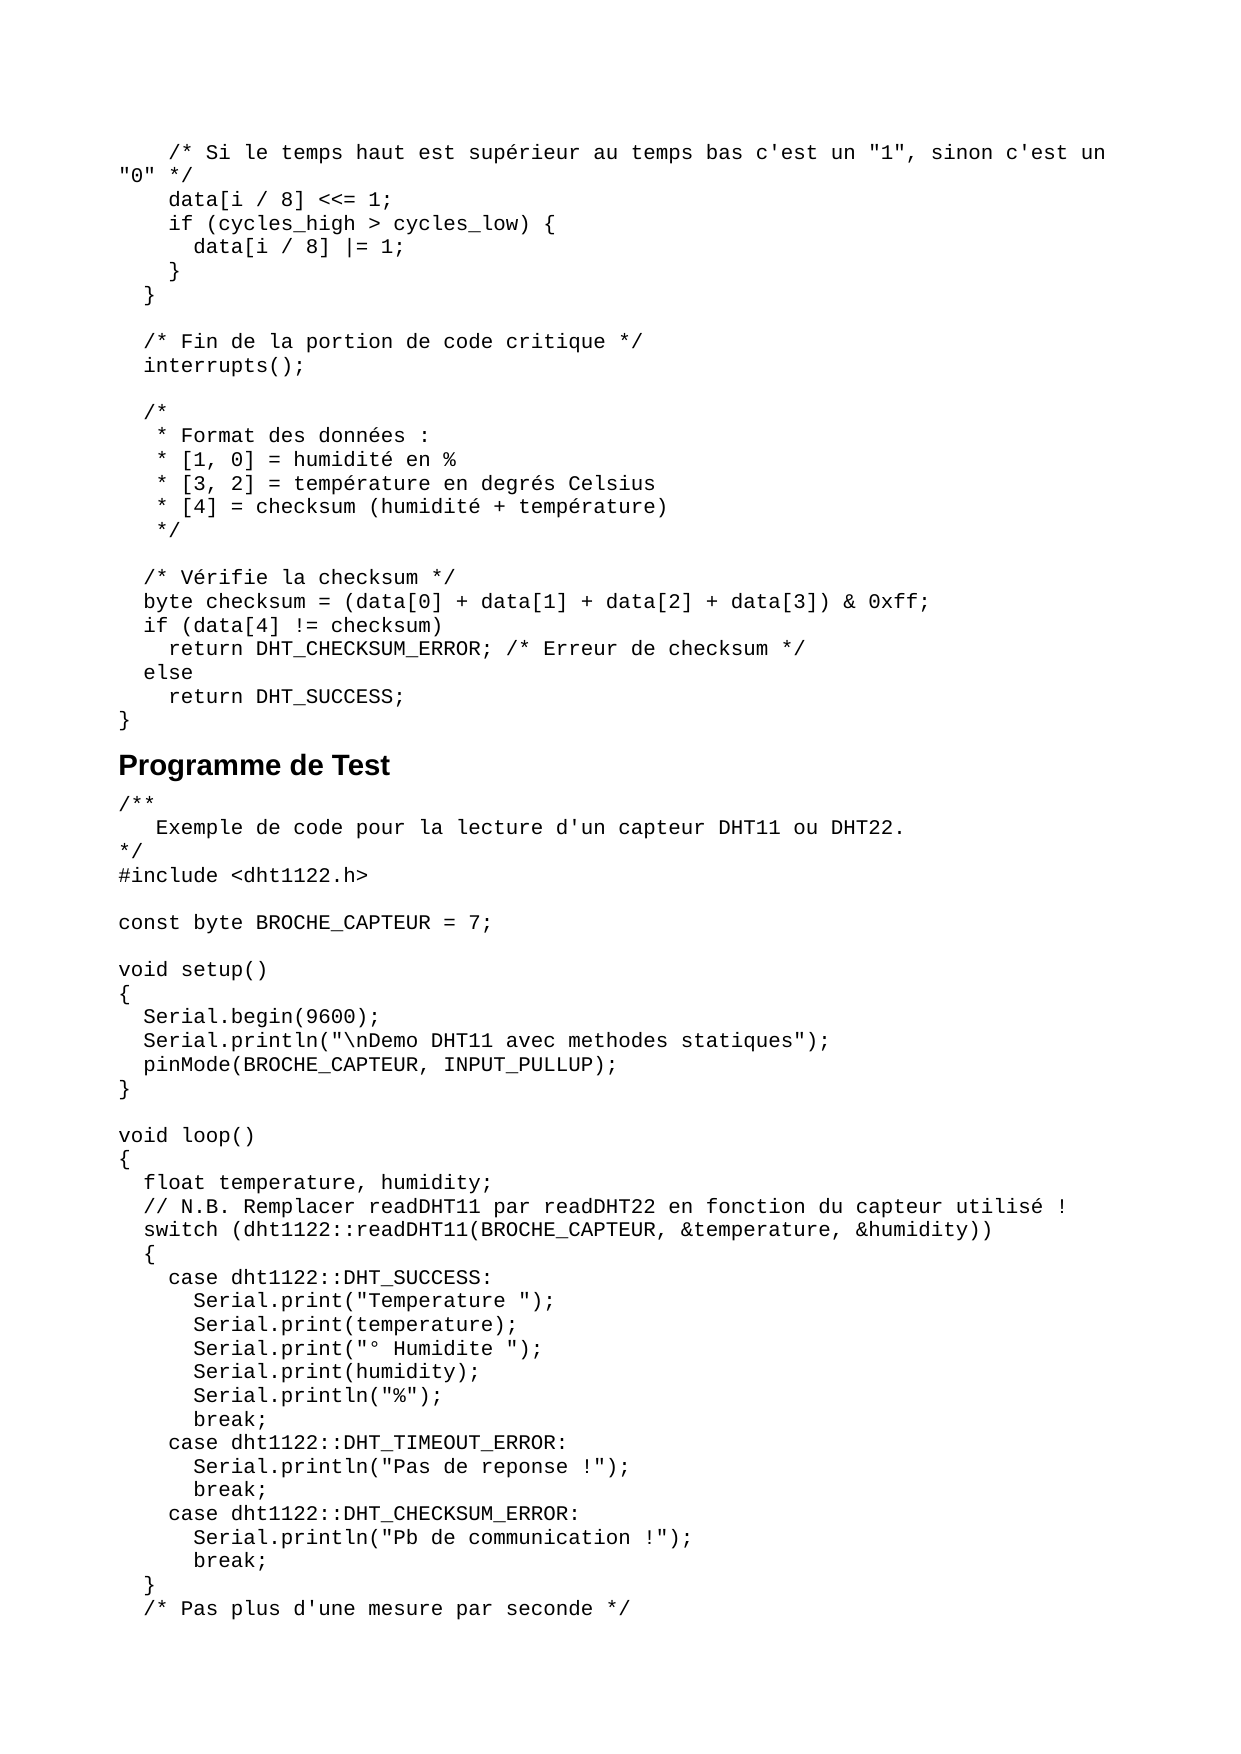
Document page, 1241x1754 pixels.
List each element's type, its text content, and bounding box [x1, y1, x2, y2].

text * [3, 2] = température en degrés Celsius [118, 473, 1122, 496]
text return DHT_SUCCESS; [118, 686, 1122, 709]
text } [118, 1077, 1122, 1101]
text break; [118, 1408, 1122, 1432]
text { [118, 1243, 1122, 1267]
text /* Fin de la portion de code critique */ [118, 331, 1122, 354]
text } [118, 709, 1122, 733]
text Serial.print(temperature); [118, 1314, 1122, 1338]
text #include <dht1122.h> [118, 865, 1122, 888]
text if (cycles_high > cycles_low) { [118, 213, 1122, 236]
text { [118, 983, 1122, 1007]
text * [4] = checksum (humidité + température) [118, 496, 1122, 520]
text else [118, 662, 1122, 686]
text interrupts(); [118, 354, 1122, 378]
text Serial.println("\nDemo DHT11 avec methodes statiques"); [118, 1030, 1122, 1054]
text if (data[4] != checksum) [118, 615, 1122, 638]
text case dht1122::DHT_SUCCESS: [118, 1267, 1122, 1290]
text Serial.print("Temperature "); [118, 1290, 1122, 1314]
text byte checksum = (data[0] + data[1] + data[2] + data[3]) & 0xff; [118, 591, 1122, 615]
text Serial.println("Pb de communication !"); [118, 1527, 1122, 1550]
text return DHT_CHECKSUM_ERROR; /* Erreur de checksum */ [118, 638, 1122, 662]
text pinMode(BROCHE_CAPTEUR, INPUT_PULLUP); [118, 1054, 1122, 1077]
text Serial.print("° Humidite "); [118, 1338, 1122, 1361]
text Serial.print(humidity); [118, 1361, 1122, 1385]
text break; [118, 1479, 1122, 1503]
text * Format des données : [118, 426, 1122, 449]
text } [118, 260, 1122, 284]
text /* Pas plus d'une mesure par seconde */ [118, 1598, 1122, 1621]
text /** [118, 794, 1122, 817]
text switch (dht1122::readDHT11(BROCHE_CAPTEUR, &temperature, &humidity)) [118, 1219, 1122, 1243]
text /* [118, 402, 1122, 426]
text } [118, 284, 1122, 307]
text break; [118, 1550, 1122, 1574]
text /* Si le temps haut est supérieur au temps bas c'est un "1", sinon c'est un "0" */ [118, 142, 1122, 189]
text case dht1122::DHT_TIMEOUT_ERROR: [118, 1432, 1122, 1456]
text float temperature, humidity; [118, 1172, 1122, 1196]
text data[i / 8] |= 1; [118, 236, 1122, 260]
text void loop() [118, 1125, 1122, 1148]
text /* Vérifie la checksum */ [118, 567, 1122, 591]
text * [1, 0] = humidité en % [118, 449, 1122, 473]
text */ [118, 841, 1122, 865]
text const byte BROCHE_CAPTEUR = 7; [118, 912, 1122, 936]
text */ [118, 520, 1122, 544]
text void setup() [118, 959, 1122, 983]
text data[i / 8] <<= 1; [118, 189, 1122, 213]
text Exemple de code pour la lecture d'un capteur DHT11 ou DHT22. [118, 817, 1122, 841]
text // N.B. Remplacer readDHT11 par readDHT22 en fonction du capteur utilisé ! [118, 1196, 1122, 1219]
text case dht1122::DHT_CHECKSUM_ERROR: [118, 1503, 1122, 1527]
subtitle Programme de Test [118, 747, 1122, 781]
text Serial.begin(9600); [118, 1007, 1122, 1030]
text } [118, 1574, 1122, 1598]
text { [118, 1148, 1122, 1172]
text Serial.println("Pas de reponse !"); [118, 1456, 1122, 1479]
text Serial.println("%"); [118, 1385, 1122, 1408]
